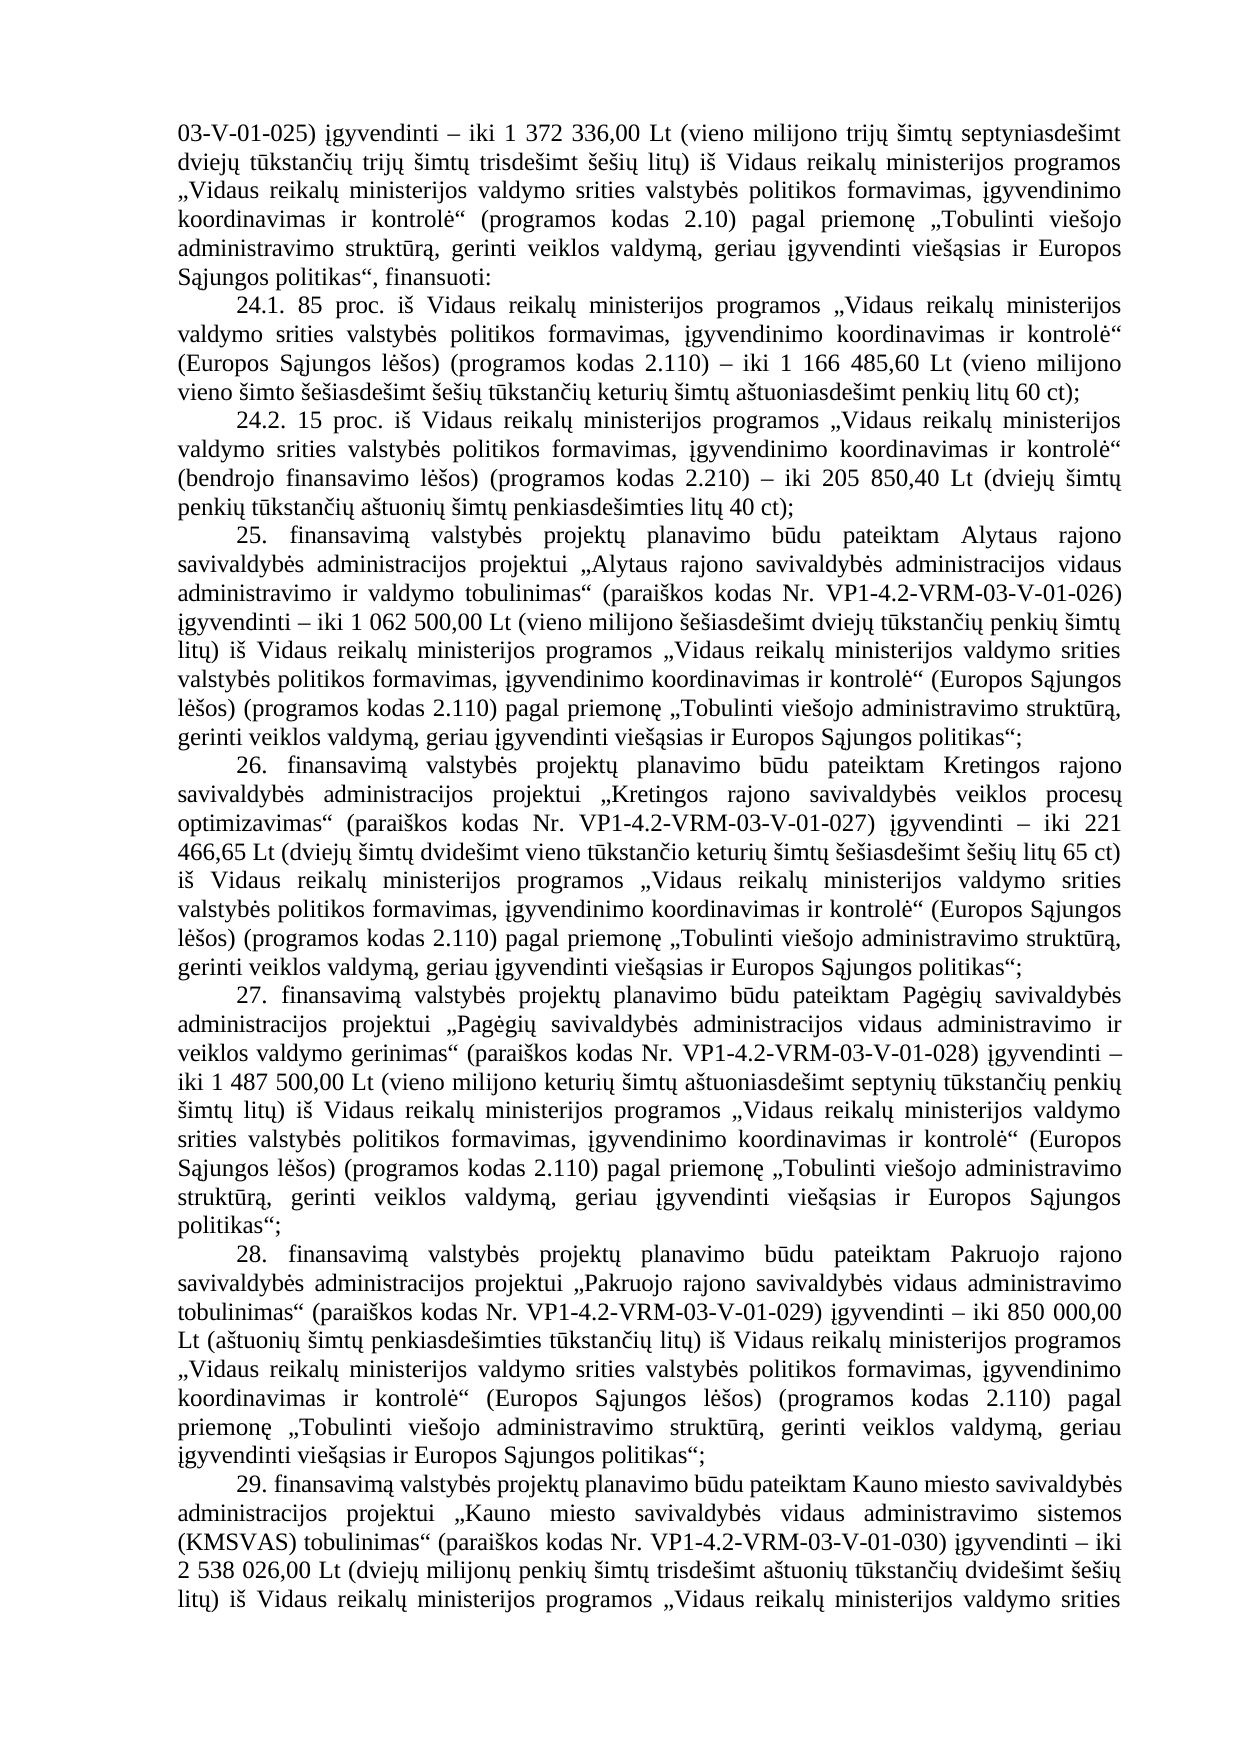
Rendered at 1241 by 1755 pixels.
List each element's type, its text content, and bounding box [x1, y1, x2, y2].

text 25. finansavimą valstybės projektų planavimo būdu pateiktam Alytaus rajono savivaldybės administracijos projektui „Alytaus rajono savivaldybės administracijos vidaus administravimo ir valdymo tobulinimas“ (paraiškos kodas Nr. VP1-4.2-VRM-03-V-01-026) įgyvendinti – iki 1 062 500,00 Lt (vieno milijono šešiasdešimt dviejų tūkstančių penkių šimtų litų) iš Vidaus reikalų ministerijos programos „Vidaus reikalų ministerijos valdymo srities valstybės politikos formavimas, įgyvendinimo koordinavimas ir kontrolė“ (Europos Sąjungos lėšos) (programos kodas 2.110) pagal priemonę „Tobulinti viešojo administravimo struktūrą, gerinti veiklos valdymą, geriau įgyvendinti viešąsias ir Europos Sąjungos politikas“; [177, 521, 1122, 751]
text 03-V-01-025) įgyvendinti – iki 1 372 336,00 Lt (vieno milijono trijų šimtų septyniasdešimt dviejų tūkstančių trijų šimtų trisdešimt šešių litų) iš Vidaus reikalų ministerijos programos „Vidaus reikalų ministerijos valdymo srities valstybės politikos formavimas, įgyvendinimo koordinavimas ir kontrolė“ (programos kodas 2.10) pagal priemonę „Tobulinti viešojo administravimo struktūrą, gerinti veiklos valdymą, geriau įgyvendinti viešąsias ir Europos Sąjungos politikas“, finansuoti: [177, 118, 1122, 291]
text 28. finansavimą valstybės projektų planavimo būdu pateiktam Pakruojo rajono savivaldybės administracijos projektui „Pakruojo rajono savivaldybės vidaus administravimo tobulinimas“ (paraiškos kodas Nr. VP1-4.2-VRM-03-V-01-029) įgyvendinti – iki 850 000,00 Lt (aštuonių šimtų penkiasdešimties tūkstančių litų) iš Vidaus reikalų ministerijos programos „Vidaus reikalų ministerijos valdymo srities valstybės politikos formavimas, įgyvendinimo koordinavimas ir kontrolė“ (Europos Sąjungos lėšos) (programos kodas 2.110) pagal priemonę „Tobulinti viešojo administravimo struktūrą, gerinti veiklos valdymą, geriau įgyvendinti viešąsias ir Europos Sąjungos politikas“; [177, 1239, 1122, 1469]
text 24.1. 85 proc. iš Vidaus reikalų ministerijos programos „Vidaus reikalų ministerijos valdymo srities valstybės politikos formavimas, įgyvendinimo koordinavimas ir kontrolė“ (Europos Sąjungos lėšos) (programos kodas 2.110) – iki 1 166 485,60 Lt (vieno milijono vieno šimto šešiasdešimt šešių tūkstančių keturių šimtų aštuoniasdešimt penkių litų 60 ct); [177, 291, 1122, 406]
text 27. finansavimą valstybės projektų planavimo būdu pateiktam Pagėgių savivaldybės administracijos projektui „Pagėgių savivaldybės administracijos vidaus administravimo ir veiklos valdymo gerinimas“ (paraiškos kodas Nr. VP1-4.2-VRM-03-V-01-028) įgyvendinti – iki 1 487 500,00 Lt (vieno milijono keturių šimtų aštuoniasdešimt septynių tūkstančių penkių šimtų litų) iš Vidaus reikalų ministerijos programos „Vidaus reikalų ministerijos valdymo srities valstybės politikos formavimas, įgyvendinimo koordinavimas ir kontrolė“ (Europos Sąjungos lėšos) (programos kodas 2.110) pagal priemonę „Tobulinti viešojo administravimo struktūrą, gerinti veiklos valdymą, geriau įgyvendinti viešąsias ir Europos Sąjungos politikas“; [177, 981, 1122, 1239]
text 26. finansavimą valstybės projektų planavimo būdu pateiktam Kretingos rajono savivaldybės administracijos projektui „Kretingos rajono savivaldybės veiklos procesų optimizavimas“ (paraiškos kodas Nr. VP1-4.2-VRM-03-V-01-027) įgyvendinti – iki 221 466,65 Lt (dviejų šimtų dvidešimt vieno tūkstančio keturių šimtų šešiasdešimt šešių litų 65 ct) iš Vidaus reikalų ministerijos programos „Vidaus reikalų ministerijos valdymo srities valstybės politikos formavimas, įgyvendinimo koordinavimas ir kontrolė“ (Europos Sąjungos lėšos) (programos kodas 2.110) pagal priemonę „Tobulinti viešojo administravimo struktūrą, gerinti veiklos valdymą, geriau įgyvendinti viešąsias ir Europos Sąjungos politikas“; [177, 751, 1122, 981]
text 29. finansavimą valstybės projektų planavimo būdu pateiktam Kauno miesto savivaldybės administracijos projektui „Kauno miesto savivaldybės vidaus administravimo sistemos (KMSVAS) tobulinimas“ (paraiškos kodas Nr. VP1-4.2-VRM-03-V-01-030) įgyvendinti – iki 2 538 026,00 Lt (dviejų milijonų penkių šimtų trisdešimt aštuonių tūkstančių dvidešimt šešių litų) iš Vidaus reikalų ministerijos programos „Vidaus reikalų ministerijos valdymo srities [177, 1469, 1122, 1613]
text 24.2. 15 proc. iš Vidaus reikalų ministerijos programos „Vidaus reikalų ministerijos valdymo srities valstybės politikos formavimas, įgyvendinimo koordinavimas ir kontrolė“ (bendrojo finansavimo lėšos) (programos kodas 2.210) – iki 205 850,40 Lt (dviejų šimtų penkių tūkstančių aštuonių šimtų penkiasdešimties litų 40 ct); [177, 406, 1122, 521]
